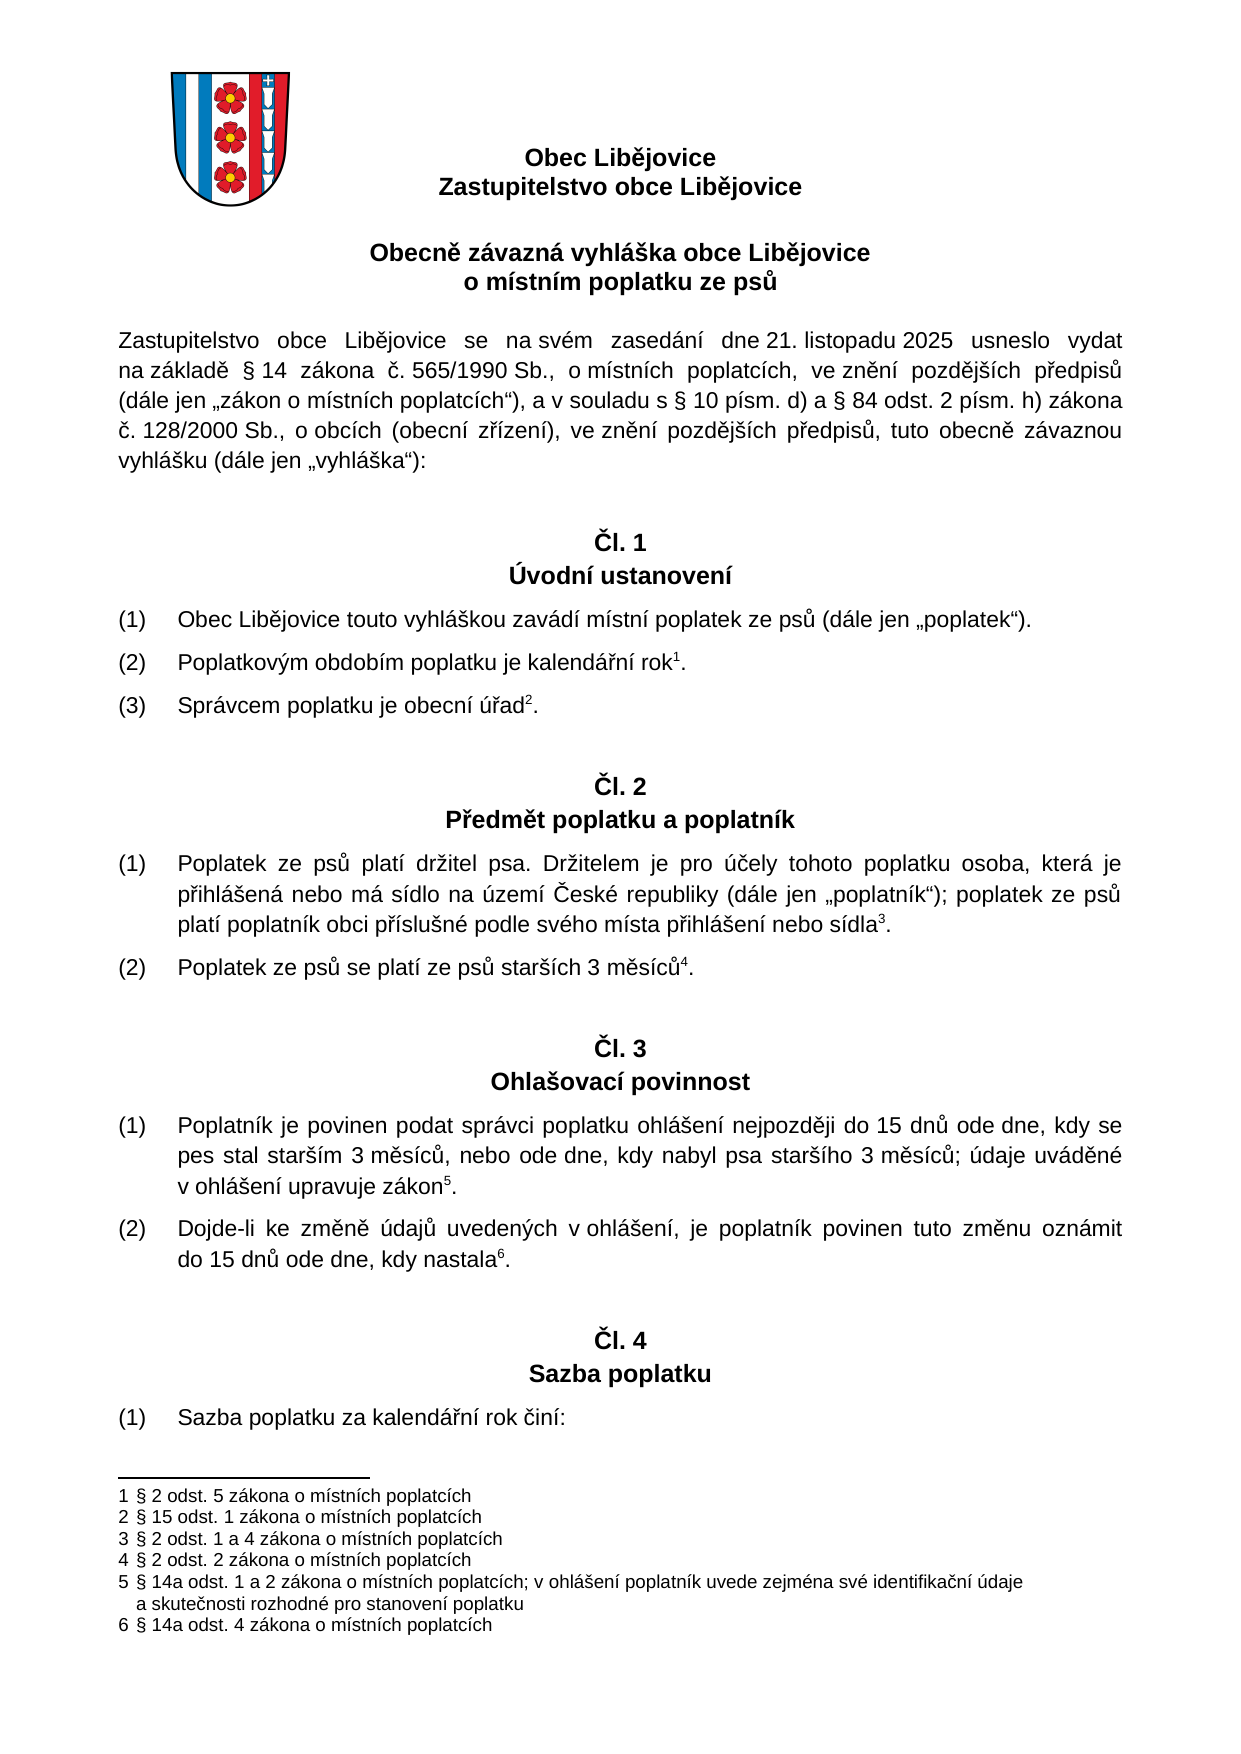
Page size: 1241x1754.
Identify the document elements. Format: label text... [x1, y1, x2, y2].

subtitle Čl. 1 Úvodní ustanovení [118, 528, 1122, 589]
subtitle Čl. 4 Sazba poplatku [118, 1326, 1122, 1388]
title [118, 143, 158, 201]
list Poplatek ze psů platí držitel psa. Držitelem je pro účely tohoto poplatku osoba, která je přihlášená nebo má sídlo na území České republiky (dále jen „poplatník“); poplatek ze psů platí poplatník obci příslušné podle svého místa přihlášení nebo sídla. [118, 850, 1122, 937]
list Poplatkovým obdobím poplatku je kalendářní rok. [118, 649, 1122, 675]
text Zastupitelstvo obce Libějovice se na svém zasedání dne 21. listopadu 2025 usneslo vydat na základě § 14 zákona č. 565/1990 Sb., o místních poplatcích, ve znění pozdějších předpisů (dále jen „zákon o místních poplatcích“), a v souladu s § 10 písm. d) a § 84 odst. 2 písm. h) zákona č. 128/2000 Sb., o obcích (obecní zřízení), ve znění pozdějších předpisů, tuto obecně závaznou vyhlášku (dále jen „vyhláška“): [118, 327, 1122, 474]
list Poplatek ze psů se platí ze psů starších 3 měsíců. [118, 953, 1122, 980]
list Obec Libějovice touto vyhláškou zavádí místní poplatek ze psů (dále jen „poplatek“). [118, 606, 1122, 633]
list § 15 odst. 1 zákona o místních poplatcích [118, 1506, 1122, 1528]
list § 2 odst. 5 zákona o místních poplatcích [118, 1484, 1122, 1506]
list Sazba poplatku za kalendářní rok činí: [118, 1404, 1122, 1431]
subtitle Čl. 2 Předmět poplatku a poplatník [118, 772, 1122, 834]
list Správcem poplatku je obecní úřad. [118, 692, 1122, 718]
subtitle Obecně závazná vyhláška obce Libějovice o místním poplatku ze psů [118, 238, 1122, 295]
list Dojde-li ke změně údajů uvedených v ohlášení, je poplatník povinen tuto změnu oznámit do 15 dnů ode dne, kdy nastala. [118, 1215, 1122, 1272]
list § 2 odst. 1 a 4 zákona o místních poplatcích [118, 1528, 1122, 1549]
list § 2 odst. 2 zákona o místních poplatcích [118, 1549, 1122, 1571]
title Obec Libějovice Zastupitelstvo obce Libějovice [303, 143, 1122, 201]
list § 14a odst. 1 a 2 zákona o místních poplatcích; v ohlášení poplatník uvede zejména své identifikační údaje a skutečnosti rozhodné pro stanovení poplatku [118, 1571, 1122, 1614]
list § 14a odst. 4 zákona o místních poplatcích [118, 1614, 1122, 1635]
list Poplatník je povinen podat správci poplatku ohlášení nejpozději do 15 dnů ode dne, kdy se pes stal starším 3 měsíců, nebo ode dne, kdy nabyl psa staršího 3 měsíců; údaje uváděné v ohlášení upravuje zákon. [118, 1112, 1122, 1199]
picture [158, 59, 303, 220]
subtitle Čl. 3 Ohlašovací povinnost [118, 1034, 1122, 1096]
